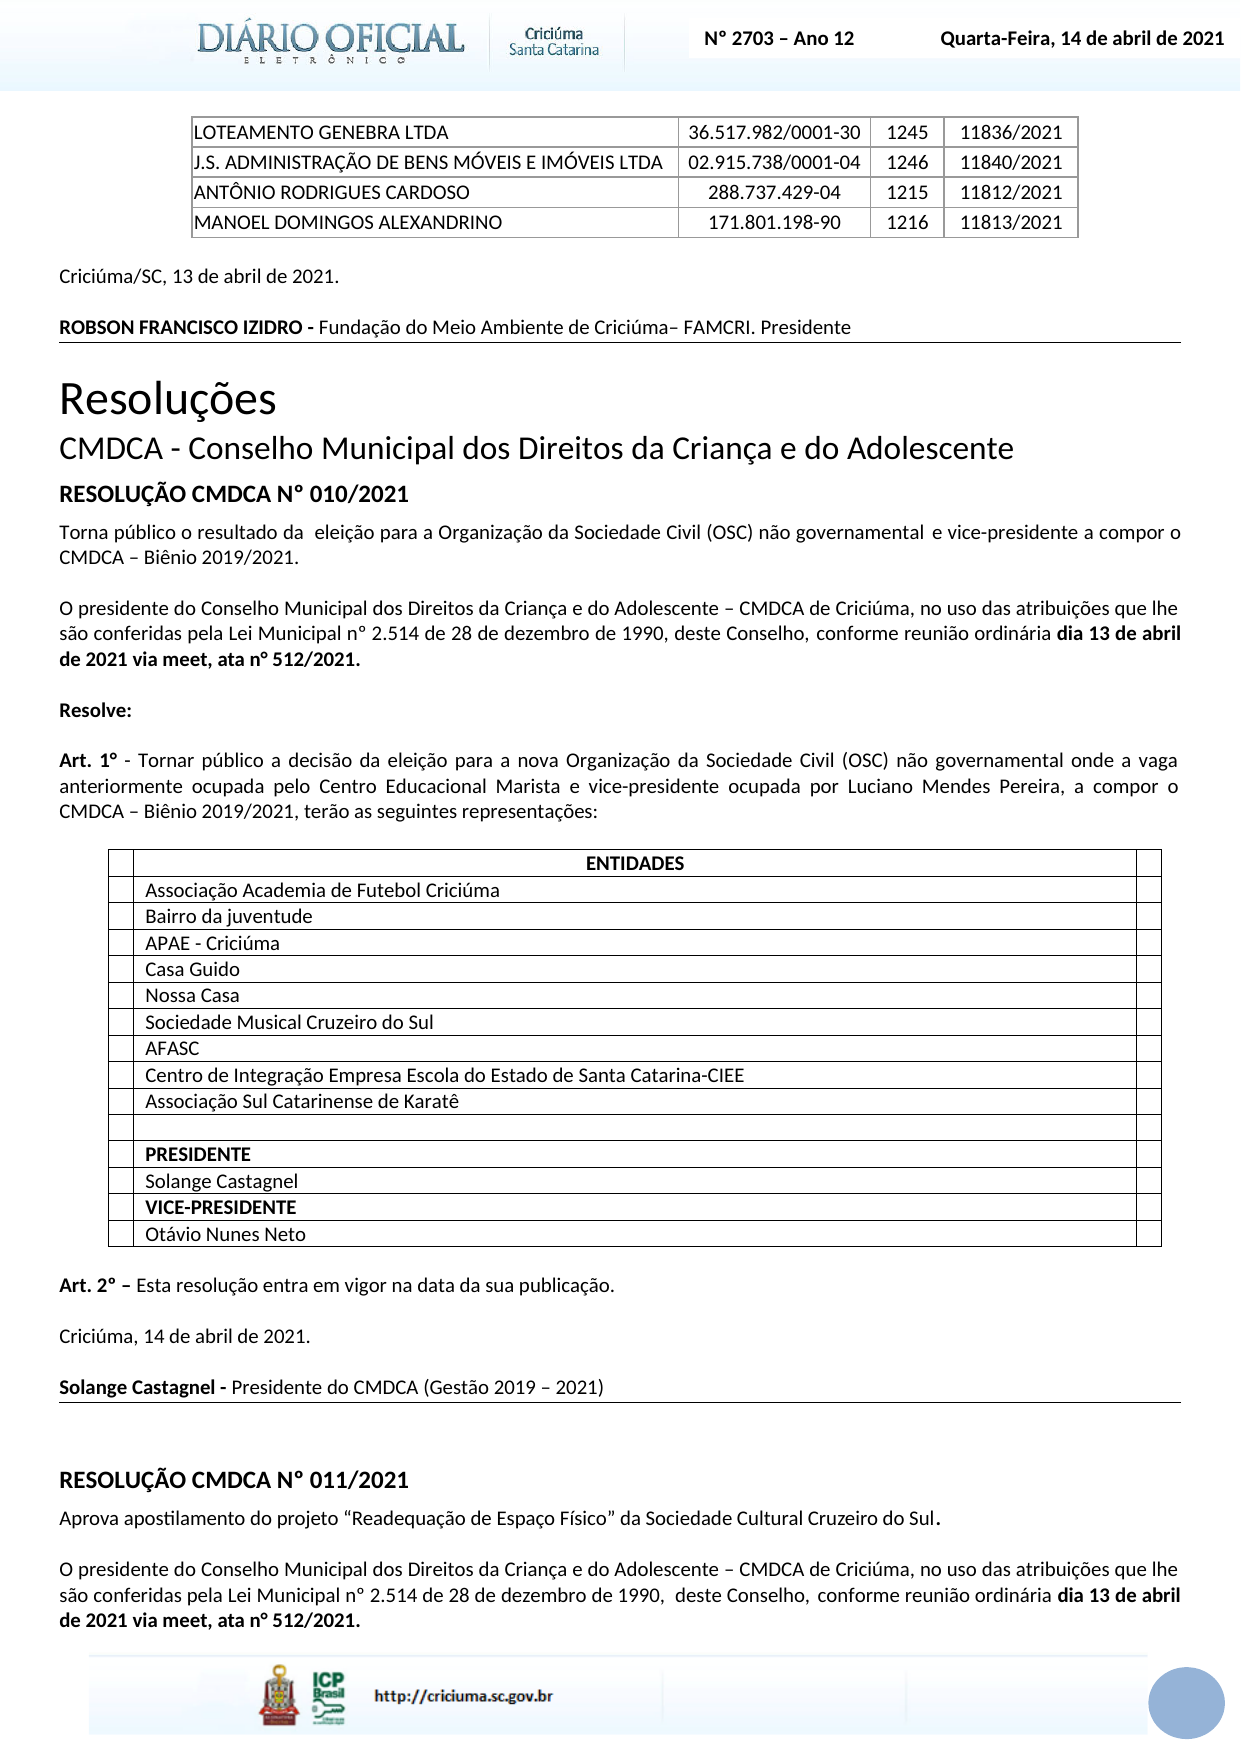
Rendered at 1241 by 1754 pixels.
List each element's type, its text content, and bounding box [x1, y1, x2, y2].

table_cell [109, 983, 133, 1008]
table_cell Sociedade Musical Cruzeiro do Sul [134, 1009, 1136, 1034]
table_cell 1215 [871, 178, 943, 206]
text Criciúma, 14 de abril de 2021. [59, 1323, 1181, 1349]
table_cell Nossa Casa [134, 983, 1136, 1008]
text Resoluções [59, 368, 1181, 427]
text Resolve: [59, 697, 1181, 722]
table_cell [1137, 1089, 1161, 1114]
text Art. 1° - Tornar público a decisão da eleição para a nova Organização da Sociedade Civil (OSC) não governamental onde a vaga anteriormente ocupada pelo Centro Educacional Marista e vice-presidente ocupada por Luciano Mendes Pereira, a compor o CMDCA – Biênio 2019/2021, terão as seguintes representações: [59, 748, 1181, 824]
table_cell APAE - Criciúma [134, 930, 1136, 955]
table_cell [109, 956, 133, 982]
table_cell [1137, 1036, 1161, 1061]
text O presidente do Conselho Municipal dos Direitos da Criança e do Adolescente – CMDCA de Criciúma, no uso das atribuições que lhe são conferidas pela Lei Municipal nº 2.514 de 28 de dezembro de 1990, deste Conselho, conforme reunião ordinária dia 13 de abril de 2021 via meet, ata n° 512/2021. [59, 1556, 1181, 1633]
text Criciúma/SC, 13 de abril de 2021. [59, 263, 1181, 289]
table_header [109, 850, 133, 876]
table_cell [1137, 1062, 1161, 1087]
table_cell [1137, 983, 1161, 1008]
table_cell [109, 903, 133, 929]
table_cell [109, 1168, 133, 1193]
table_cell 11836/2021 [945, 118, 1077, 146]
table_header ENTIDADES [134, 850, 1136, 876]
table_cell 11813/2021 [945, 208, 1077, 236]
table_cell [1137, 903, 1161, 929]
table_cell 11840/2021 [945, 148, 1077, 176]
table_cell [109, 1009, 133, 1034]
table_cell [1137, 1115, 1161, 1140]
table_cell 1246 [871, 148, 943, 176]
table_cell 11812/2021 [945, 178, 1077, 206]
table_cell J.S. ADMINISTRAÇÃO DE BENS MÓVEIS E IMÓVEIS LTDA [193, 148, 678, 176]
table_cell 1216 [871, 208, 943, 236]
table_header [1137, 850, 1161, 876]
table_cell Associação Sul Catarinense de Karatê [134, 1089, 1136, 1114]
table_cell LOTEAMENTO GENEBRA LTDA [193, 118, 678, 146]
table_cell [109, 1062, 133, 1087]
table_cell [1137, 1009, 1161, 1034]
table_cell 02.915.738/0001-04 [679, 148, 870, 176]
table_cell [109, 930, 133, 955]
table_cell Bairro da juventude [134, 903, 1136, 929]
table_cell Casa Guido [134, 956, 1136, 982]
table_cell [109, 1194, 133, 1220]
text Torna público o resultado da eleição para a Organização da Sociedade Civil (OSC) não governamental e vice-presidente a compor o CMDCA – Biênio 2019/2021. [59, 519, 1181, 570]
table_cell [1137, 1141, 1161, 1167]
text Aprova apostilamento do projeto “Readequação de Espaço Físico” da Sociedade Cultural Cruzeiro do Sul. [59, 1506, 1181, 1531]
text Solange Castagnel - Presidente do CMDCA (Gestão 2019 – 2021) [59, 1374, 1181, 1402]
table_cell [134, 1115, 1136, 1140]
table_cell 36.517.982/0001-30 [679, 118, 870, 146]
table_cell 288.737.429-04 [679, 178, 870, 206]
table_cell [1137, 1221, 1161, 1246]
table_cell PRESIDENTE [134, 1141, 1136, 1167]
table_cell [1137, 930, 1161, 955]
table_cell Otávio Nunes Neto [134, 1221, 1136, 1246]
table_cell AFASC [134, 1036, 1136, 1061]
text CMDCA - Conselho Municipal dos Direitos da Criança e do Adolescente [59, 427, 1181, 467]
table_cell ANTÔNIO RODRIGUES CARDOSO [193, 178, 678, 206]
text O presidente do Conselho Municipal dos Direitos da Criança e do Adolescente – CMDCA de Criciúma, no uso das atribuições que lhe são conferidas pela Lei Municipal nº 2.514 de 28 de dezembro de 1990, deste Conselho, conforme reunião ordinária dia 13 de abril de 2021 via meet, ata n° 512/2021. [59, 595, 1181, 671]
table_cell [1137, 1194, 1161, 1220]
table_cell [109, 1115, 133, 1140]
table_cell [109, 1221, 133, 1246]
table_cell 171.801.198-90 [679, 208, 870, 236]
text Art. 2º – Esta resolução entra em vigor na data da sua publicação. [59, 1273, 1181, 1298]
table_cell [1137, 877, 1161, 902]
text RESOLUÇÃO CMDCA Nº 011/2021 [59, 1464, 1181, 1495]
table_cell Associação Academia de Futebol Criciúma [134, 877, 1136, 902]
table_cell Solange Castagnel [134, 1168, 1136, 1193]
table_cell [1137, 956, 1161, 982]
table_cell 1245 [871, 118, 943, 146]
table_cell [109, 1036, 133, 1061]
table_cell [109, 1089, 133, 1114]
table_cell VICE-PRESIDENTE [134, 1194, 1136, 1220]
table_cell [109, 877, 133, 902]
table_cell [1137, 1168, 1161, 1193]
table_cell [109, 1141, 133, 1167]
table_cell Centro de Integração Empresa Escola do Estado de Santa Catarina-CIEE [134, 1062, 1136, 1087]
text RESOLUÇÃO CMDCA Nº 010/2021 [59, 478, 1181, 508]
text ROBSON FRANCISCO IZIDRO - Fundação do Meio Ambiente de Criciúma– FAMCRI. Presidente [59, 314, 1181, 342]
table_cell MANOEL DOMINGOS ALEXANDRINO [193, 208, 678, 236]
